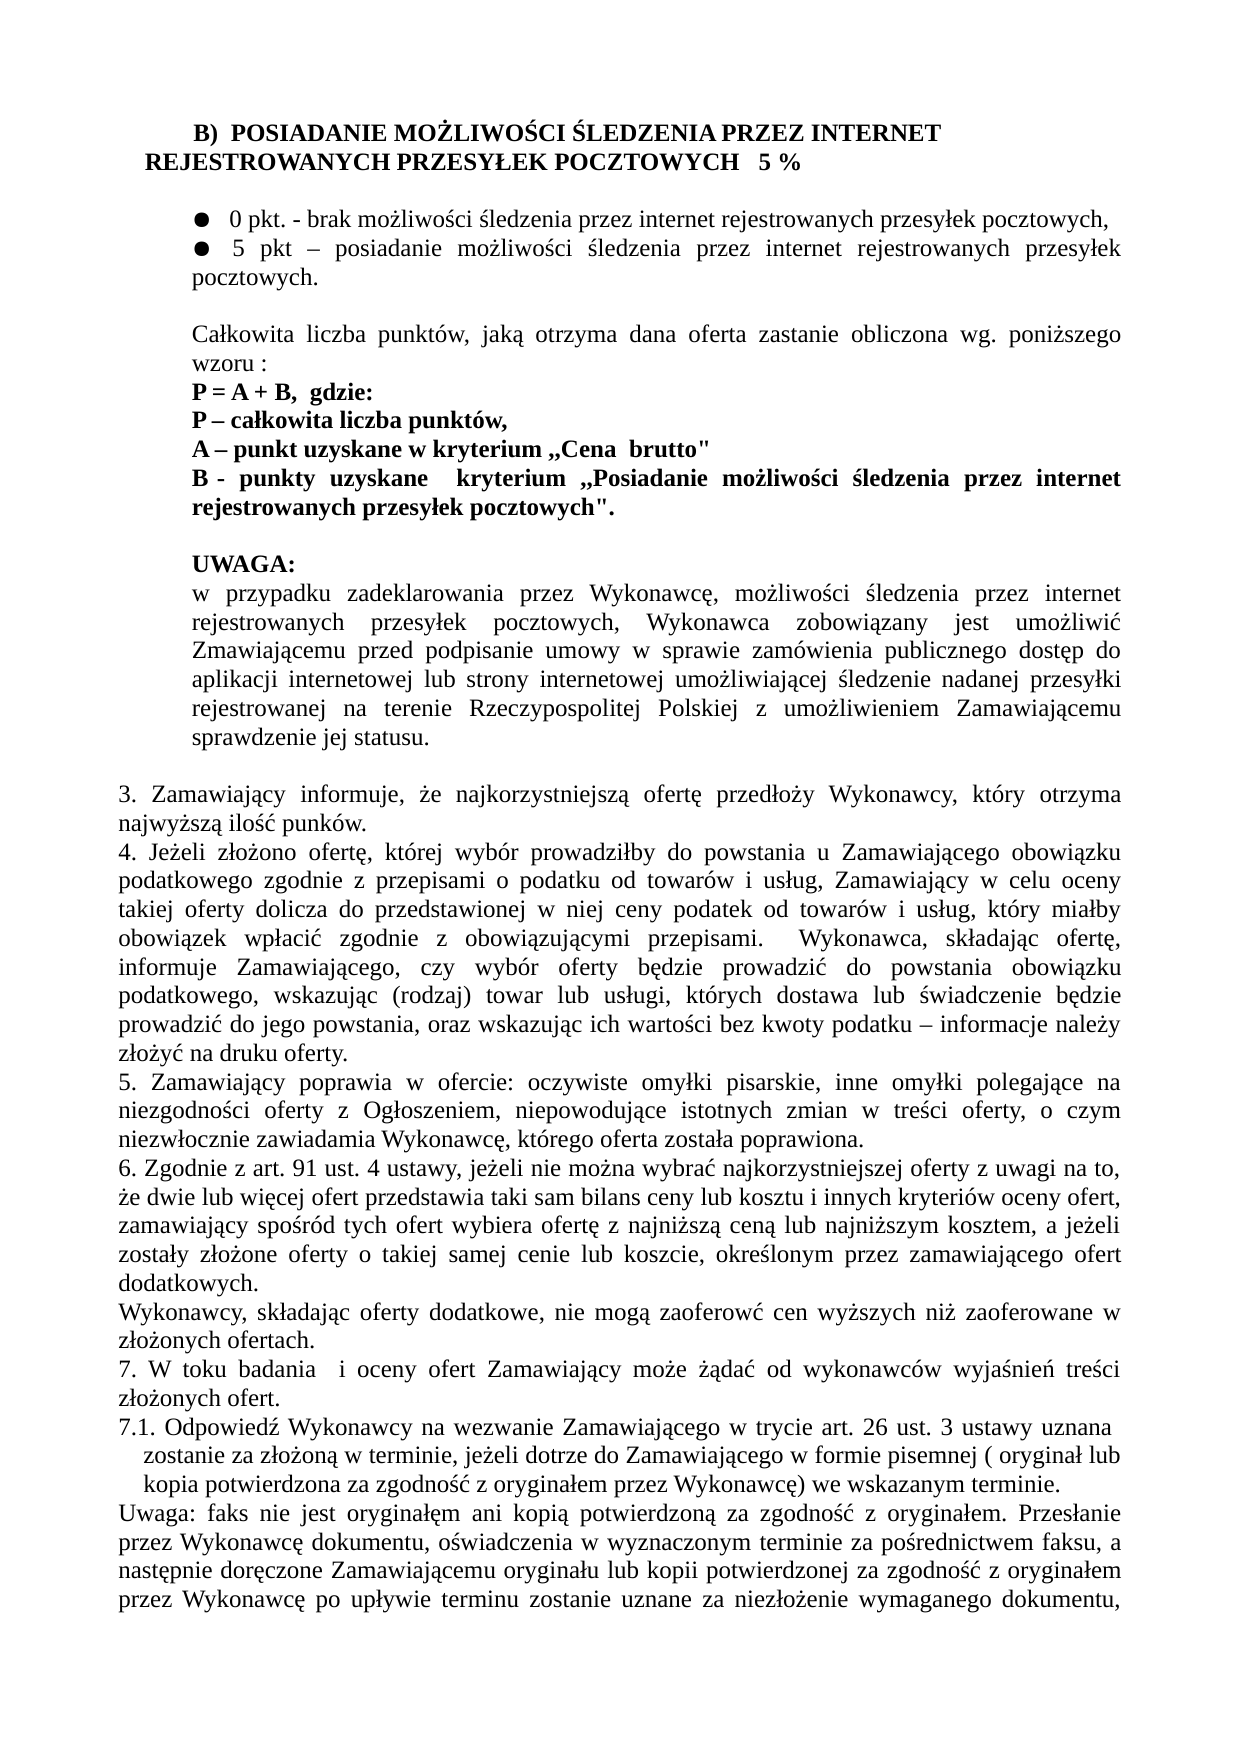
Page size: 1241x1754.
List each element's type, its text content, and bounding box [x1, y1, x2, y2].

list P = A + B, gdzie: [192, 377, 1122, 406]
list A – punkt uzyskane w kryterium ,,Cena brutto" [192, 434, 1122, 463]
list Uwaga: faks nie jest oryginałęm ani kopią potwierdzoną za zgodność z oryginałem. Przesłanie przez Wykonawcę dokumentu, oświadczenia w wyznaczonym terminie za pośrednictwem faksu, a następnie doręczone Zamawiającemu oryginału lub kopii potwierdzonej za zgodność z oryginałem przez Wykonawcę po upływie terminu zostanie uznane za niezłożenie wymaganego dokumentu, [118, 1498, 1122, 1613]
list B - punkty uzyskane kryterium ,,Posiadanie możliwości śledzenia przez internet rejestrowanych przesyłek pocztowych". [192, 463, 1122, 521]
list 5. Zamawiający poprawia w ofercie: oczywiste omyłki pisarskie, inne omyłki polegające na niezgodności oferty z Ogłoszeniem, niepowodujące istotnych zmian w treści oferty, o czym niezwłocznie zawiadamia Wykonawcę, którego oferta została poprawiona. [118, 1067, 1122, 1153]
list 4. Jeżeli złożono ofertę, której wybór prowadziłby do powstania u Zamawiającego obowiązku podatkowego zgodnie z przepisami o podatku od towarów i usług, Zamawiający w celu oceny takiej oferty dolicza do przedstawionej w niej ceny podatek od towarów i usług, który miałby obowiązek wpłacić zgodnie z obowiązującymi przepisami. Wykonawca, składając ofertę, informuje Zamawiającego, czy wybór oferty będzie prowadzić do powstania obowiązku podatkowego, wskazując (rodzaj) towar lub usługi, których dostawa lub świadczenie będzie prowadzić do jego powstania, oraz wskazując ich wartości bez kwoty podatku – informacje należy złożyć na druku oferty. [118, 837, 1122, 1067]
list 7.1. Odpowiedź Wykonawcy na wezwanie Zamawiającego w trycie art. 26 ust. 3 ustawy uznana zostanie za złożoną w terminie, jeżeli dotrze do Zamawiającego w formie pisemnej ( oryginał lub kopia potwierdzona za zgodność z oryginałem przez Wykonawcę) we wskazanym terminie. [118, 1412, 1122, 1498]
list w przypadku zadeklarowania przez Wykonawcę, możliwości śledzenia przez internet rejestrowanych przesyłek pocztowych, Wykonawca zobowiązany jest umożliwić Zmawiającemu przed podpisanie umowy w sprawie zamówienia publicznego dostęp do aplikacji internetowej lub strony internetowej umożliwiającej śledzenie nadanej przesyłki rejestrowanej na terenie Rzeczypospolitej Polskiej z umożliwieniem Zamawiającemu sprawdzenie jej statusu. [192, 578, 1122, 751]
list 3. Zamawiający informuje, że najkorzystniejszą ofertę przedłoży Wykonawcy, który otrzyma najwyższą ilość punków. [118, 779, 1122, 837]
list 5 pkt – posiadanie możliwości śledzenia przez internet rejestrowanych przesyłek pocztowych. [192, 233, 1122, 291]
list 7. W toku badania i oceny ofert Zamawiający może żądać od wykonawców wyjaśnień treści złożonych ofert. [118, 1354, 1122, 1412]
list 6. Zgodnie z art. 91 ust. 4 ustawy, jeżeli nie można wybrać najkorzystniejszej oferty z uwagi na to, że dwie lub więcej ofert przedstawia taki sam bilans ceny lub kosztu i innych kryteriów oceny ofert, zamawiający spośród tych ofert wybiera ofertę z najniższą ceną lub najniższym kosztem, a jeżeli zostały złożone oferty o takiej samej cenie lub koszcie, określonym przez zamawiającego ofert dodatkowych. [118, 1153, 1122, 1297]
list P – całkowita liczba punktów, [192, 406, 1122, 434]
list UWAGA: [192, 549, 1122, 578]
list Całkowita liczba punktów, jaką otrzyma dana oferta zastanie obliczona wg. poniższego wzoru : [192, 319, 1122, 377]
list Wykonawcy, składając oferty dodatkowe, nie mogą zaoferowć cen wyższych niż zaoferowane w złożonych ofertach. [118, 1297, 1122, 1354]
list 0 pkt. - brak możliwości śledzenia przez internet rejestrowanych przesyłek pocztowych, [192, 204, 1122, 233]
text B) POSIADANIE MOŻLIWOŚCI ŚLEDZENIA PRZEZ INTERNET REJESTROWANYCH PRZESYŁEK POCZTOWYCH 5 % [119, 118, 1122, 176]
